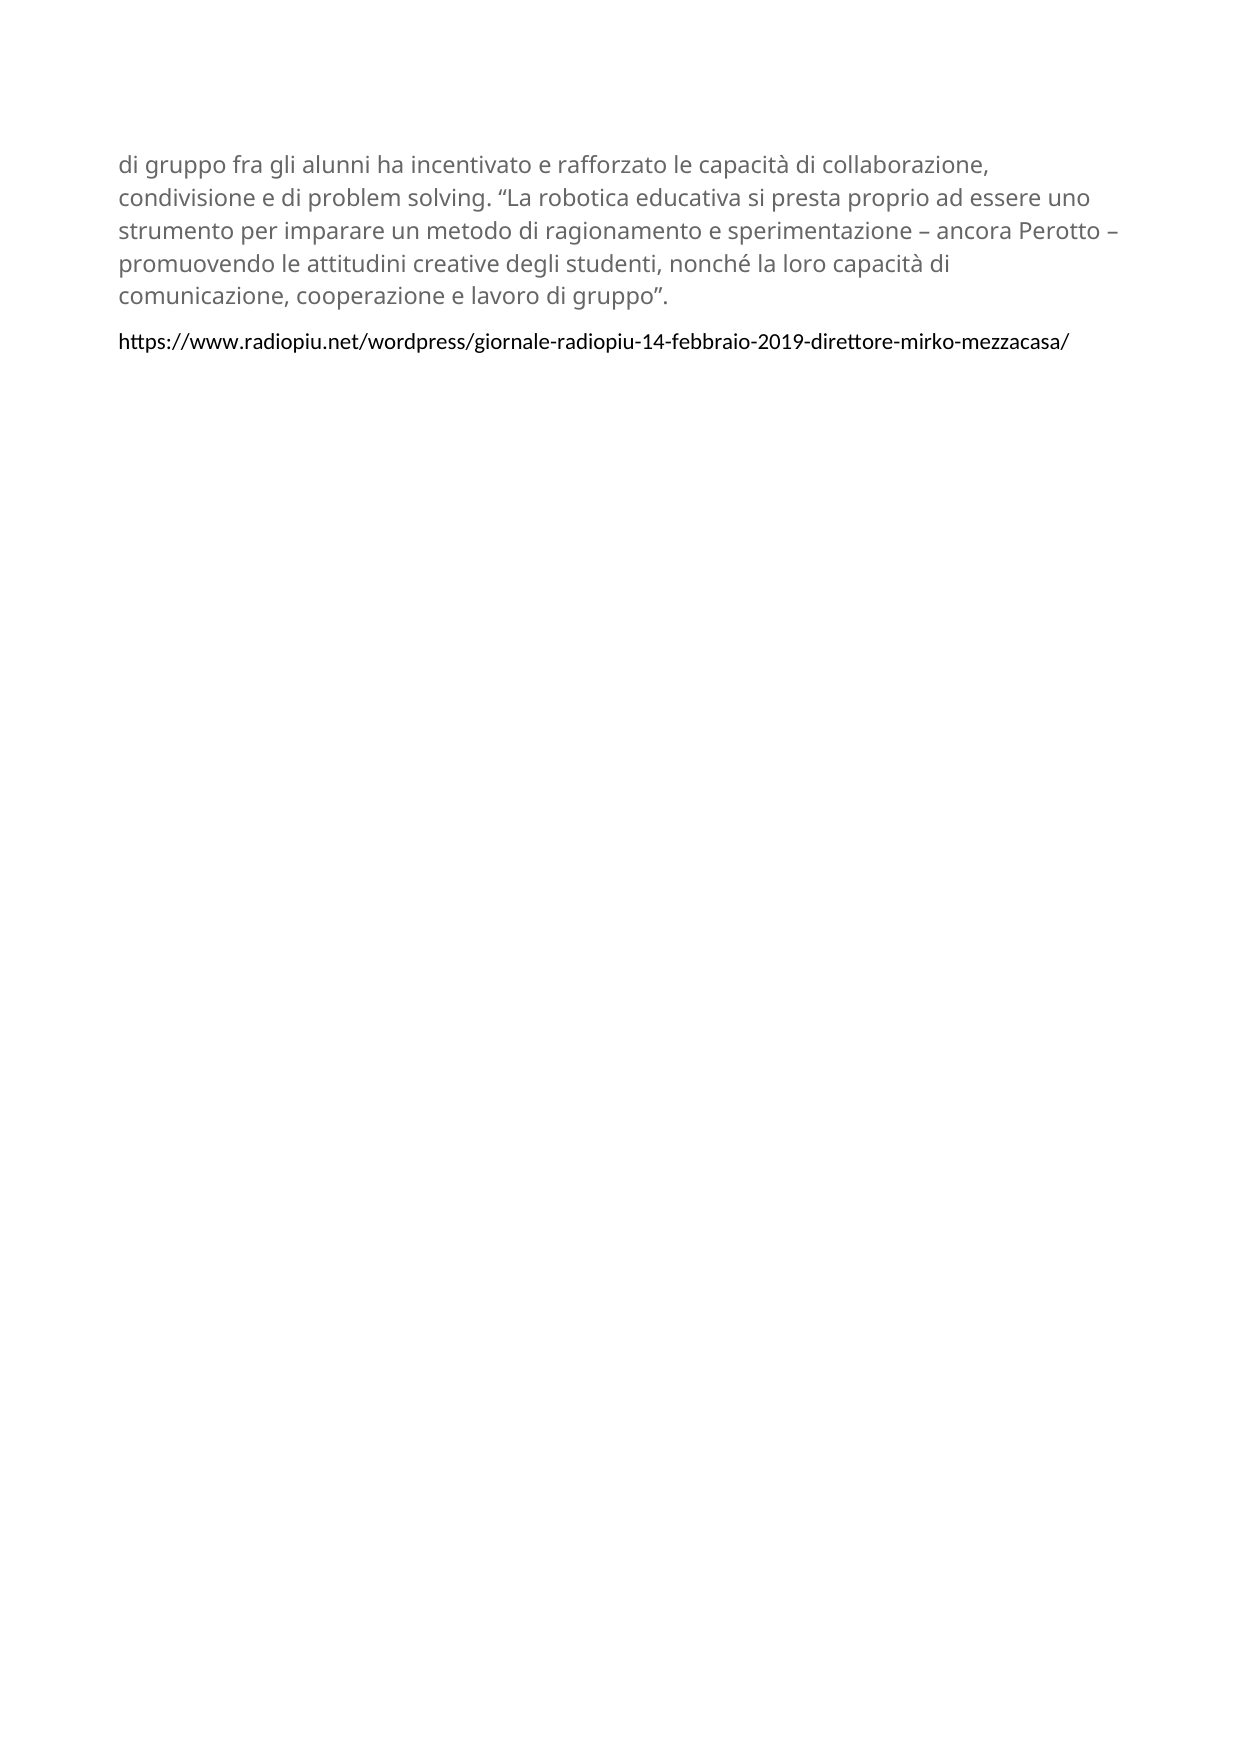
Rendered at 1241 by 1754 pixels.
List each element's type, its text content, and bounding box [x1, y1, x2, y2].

text di gruppo fra gli alunni ha incentivato e rafforzato le capacità di collaborazione, condivisione e di problem solving. “La robotica educativa si presta proprio ad essere uno strumento per imparare un metodo di ragionamento e sperimentazione – ancora Perotto – promuovendo le attitudini creative degli studenti, nonché la loro capacità di comunicazione, cooperazione e lavoro di gruppo”. [118, 148, 1122, 312]
text https://www.radiopiu.net/wordpress/giornale-radiopiu-14-febbraio-2019-direttore-mirko-mezzacasa/ [118, 327, 1122, 355]
